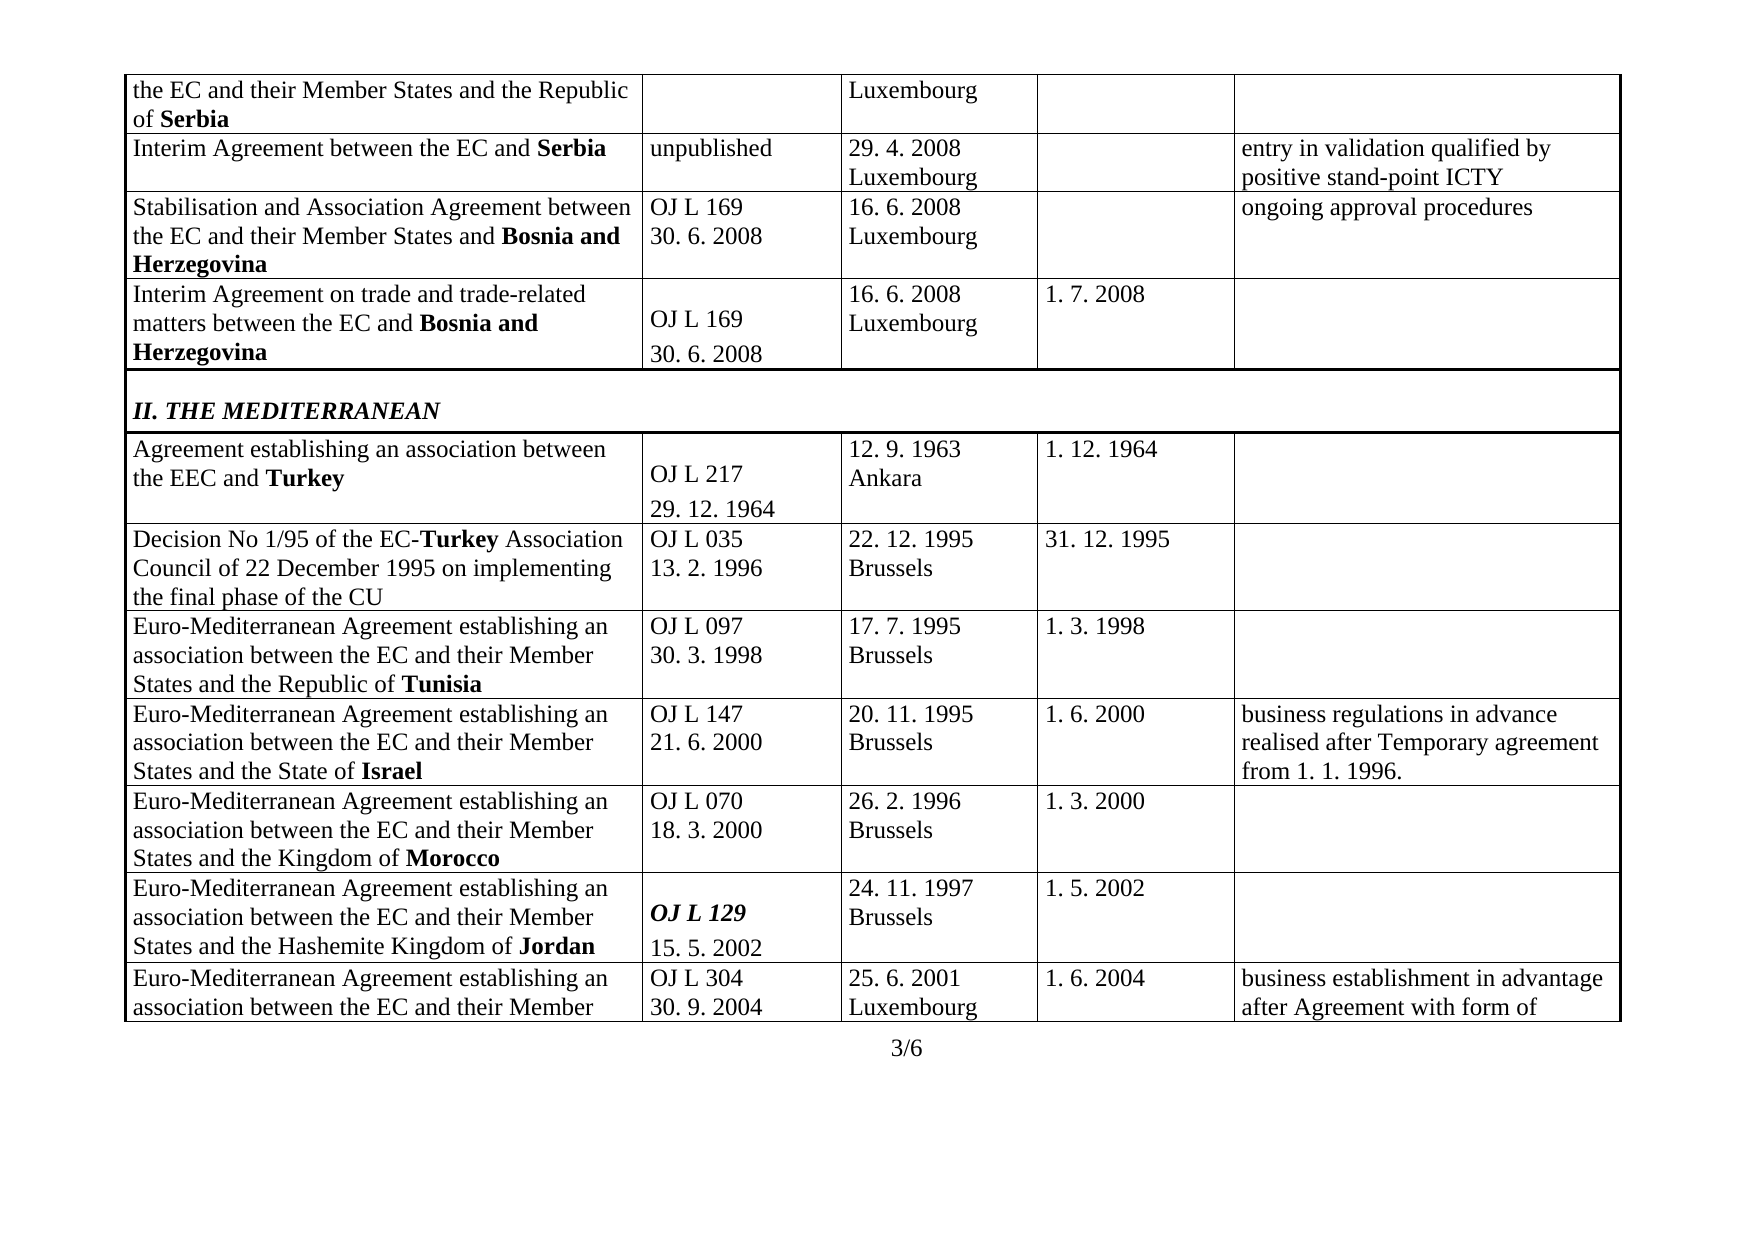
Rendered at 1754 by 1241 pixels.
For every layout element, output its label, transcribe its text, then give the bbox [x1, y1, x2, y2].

table_cell 17. 7. 1995 Brussels [842, 611, 1037, 698]
table_cell [1038, 192, 1234, 278]
table_cell 1. 6. 2000 [1038, 699, 1234, 785]
table_cell [1235, 786, 1619, 872]
table_cell OJ L 147 21. 6. 2000 [643, 699, 841, 785]
table_cell Stabilisation and Association Agreement between the EC and their Member States and Bosnia and Herzegovina [127, 192, 642, 278]
table_cell II. THE MEDITERRANEAN [127, 371, 1619, 431]
table_cell Euro-Mediterranean Agreement establishing an association between the EC and their Member States and the Republic of Tunisia [127, 611, 642, 698]
table_cell business regulations in advance realised after Temporary agreement from 1. 1. 1996. [1235, 699, 1619, 785]
table_cell entry in validation qualified by positive stand-point ICTY [1235, 134, 1619, 191]
table_cell [1235, 873, 1619, 962]
table_cell 1. 7. 2008 [1038, 279, 1234, 368]
table_cell OJ L 169 30. 6. 2008 [643, 192, 841, 278]
table_cell OJ L 129 15. 5. 2002 [643, 873, 841, 962]
table_cell 1. 12. 1964 [1038, 434, 1234, 523]
table_cell OJ L 169 30. 6. 2008 [643, 279, 841, 368]
table_cell the EC and their Member States and the Republic of Serbia [127, 75, 642, 132]
table_cell 29. 4. 2008 Luxembourg [842, 134, 1037, 191]
table_cell Interim Agreement on trade and trade-related matters between the EC and Bosnia and Herzegovina [127, 279, 642, 368]
table_cell unpublished [643, 134, 841, 191]
table_cell [1038, 134, 1234, 191]
table_cell 16. 6. 2008 Luxembourg [842, 279, 1037, 368]
table_cell [1235, 279, 1619, 368]
table_cell [1235, 611, 1619, 698]
table_cell OJ L 070 18. 3. 2000 [643, 786, 841, 872]
table_cell 31. 12. 1995 [1038, 524, 1234, 610]
table_cell 26. 2. 1996 Brussels [842, 786, 1037, 872]
table_cell ongoing approval procedures [1235, 192, 1619, 278]
table_cell OJ L 097 30. 3. 1998 [643, 611, 841, 698]
table_cell OJ L 035 13. 2. 1996 [643, 524, 841, 610]
table_cell 1. 3. 2000 [1038, 786, 1234, 872]
table_cell Agreement establishing an association between the EEC and Turkey [127, 434, 642, 523]
table_cell [1235, 524, 1619, 610]
table_cell [1235, 434, 1619, 523]
table_cell Interim Agreement between the EC and Serbia [127, 134, 642, 191]
table_cell [643, 75, 841, 132]
table_cell Decision No 1/95 of the EC-Turkey Association Council of 22 December 1995 on implementing the final phase of the CU [127, 524, 642, 610]
table_cell Euro-Mediterranean Agreement establishing an association between the EC and their Member States and the Hashemite Kingdom of Jordan [127, 873, 642, 962]
table_cell 1. 5. 2002 [1038, 873, 1234, 962]
table_cell OJ L 304 30. 9. 2004 [643, 963, 841, 1021]
table_cell 1. 6. 2004 [1038, 963, 1234, 1021]
table_cell Luxembourg [842, 75, 1037, 132]
table_cell business establishment in advantage after Agreement with form of [1235, 963, 1619, 1021]
table_cell 16. 6. 2008 Luxembourg [842, 192, 1037, 278]
table_cell Euro-Mediterranean Agreement establishing an association between the EC and their Member States and the Kingdom of Morocco [127, 786, 642, 872]
table_cell [1235, 75, 1619, 132]
table_cell 20. 11. 1995 Brussels [842, 699, 1037, 785]
table_cell OJ L 217 29. 12. 1964 [643, 434, 841, 523]
table_cell 24. 11. 1997 Brussels [842, 873, 1037, 962]
table_cell [1038, 75, 1234, 132]
table_cell Euro-Mediterranean Agreement establishing an association between the EC and their Member States and the State of Israel [127, 699, 642, 785]
table_cell 12. 9. 1963 Ankara [842, 434, 1037, 523]
table_cell Euro-Mediterranean Agreement establishing an association between the EC and their Member [127, 963, 642, 1021]
table_cell 1. 3. 1998 [1038, 611, 1234, 698]
table_cell 25. 6. 2001 Luxembourg [842, 963, 1037, 1021]
table_cell 22. 12. 1995 Brussels [842, 524, 1037, 610]
